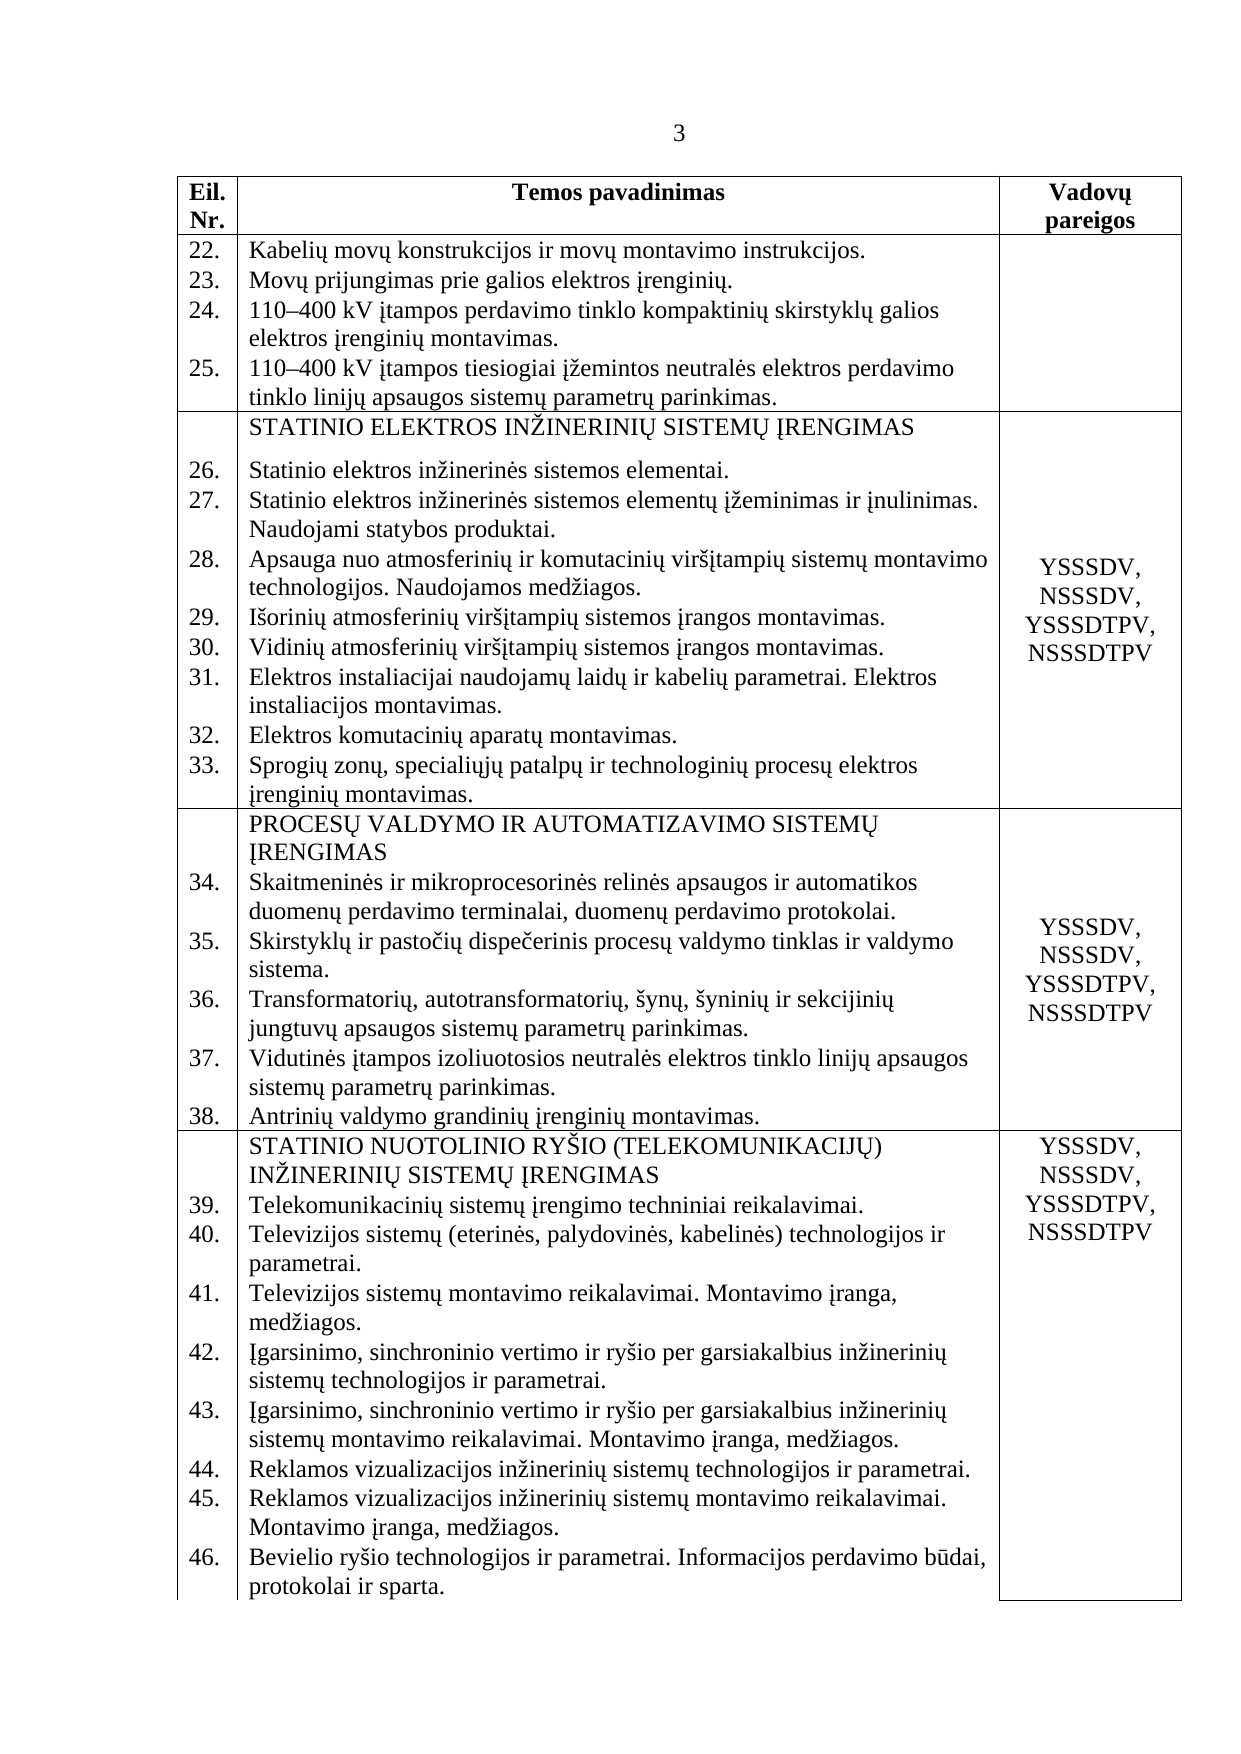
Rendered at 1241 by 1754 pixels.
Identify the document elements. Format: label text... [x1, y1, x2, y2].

table_cell 31. [178, 661, 237, 719]
table_cell STATINIO ELEKTROS INŽINERINIŲ SISTEMŲ ĮRENGIMAS [238, 412, 999, 454]
table_cell 44. [178, 1453, 237, 1482]
table_cell Statinio elektros inžinerinės sistemos elementai. [238, 454, 999, 484]
table_cell YSSSDV, NSSSDV, YSSSDTPV, NSSSDTPV [1000, 809, 1181, 1130]
table_header Eil. Nr. [178, 177, 237, 234]
table_cell [1000, 235, 1181, 411]
table_cell 28. [178, 543, 237, 601]
table_cell Apsauga nuo atmosferinių ir komutacinių viršįtampių sistemų montavimo technologijos. Naudojamos medžiagos. [238, 543, 999, 601]
table_cell Transformatorių, autotransformatorių, šynų, šyninių ir sekcijinių jungtuvų apsaugos sistemų parametrų parinkimas. [238, 983, 999, 1042]
table_cell STATINIO NUOTOLINIO RYŠIO (TELEKOMUNIKACIJŲ) INŽINERINIŲ SISTEMŲ ĮRENGIMAS [238, 1131, 999, 1189]
table_cell Televizijos sistemų (eterinės, palydovinės, kabelinės) technologijos ir parametrai. [238, 1219, 999, 1277]
table_cell 33. [178, 749, 237, 808]
table_cell Sprogių zonų, specialiųjų patalpų ir technologinių procesų elektros įrenginių montavimas. [238, 749, 999, 808]
table_cell Telekomunikacinių sistemų įrengimo techniniai reikalavimai. [238, 1189, 999, 1218]
table_cell 30. [178, 631, 237, 661]
table_cell 37. [178, 1042, 237, 1100]
table_cell PROCESŲ VALDYMO IR AUTOMATIZAVIMO SISTEMŲ ĮRENGIMAS [238, 809, 999, 866]
table_cell YSSSDV, NSSSDV, YSSSDTPV, NSSSDTPV [1000, 412, 1181, 808]
table_cell Skaitmeninės ir mikroprocesorinės relinės apsaugos ir automatikos duomenų perdavimo terminalai, duomenų perdavimo protokolai. [238, 866, 999, 925]
table_cell Antrinių valdymo grandinių įrenginių montavimas. [238, 1100, 999, 1130]
table_cell Reklamos vizualizacijos inžinerinių sistemų montavimo reikalavimai. Montavimo įranga, medžiagos. [238, 1483, 999, 1541]
table_cell Televizijos sistemų montavimo reikalavimai. Montavimo įranga, medžiagos. [238, 1277, 999, 1336]
table_cell 29. [178, 601, 237, 631]
table_cell Išorinių atmosferinių viršįtampių sistemos įrangos montavimas. [238, 601, 999, 631]
table_cell 110–400 kV įtampos perdavimo tinklo kompaktinių skirstyklų galios elektros įrenginių montavimas. [238, 294, 999, 352]
table_cell 34. [178, 866, 237, 925]
table_cell YSSSDV, NSSSDV, YSSSDTPV, NSSSDTPV [1000, 1131, 1181, 1599]
table_cell 36. [178, 983, 237, 1042]
table_cell 26. [178, 454, 237, 484]
table_cell Elektros komutacinių aparatų montavimas. [238, 719, 999, 749]
table_cell 25. [178, 352, 237, 411]
table_cell 39. [178, 1189, 237, 1218]
table_cell 22. [178, 235, 237, 264]
table_cell 32. [178, 719, 237, 749]
table_cell 38. [178, 1100, 237, 1130]
table_cell Bevielio ryšio technologijos ir parametrai. Informacijos perdavimo būdai, protokolai ir sparta. [238, 1541, 999, 1599]
table_cell 40. [178, 1219, 237, 1277]
table_cell Reklamos vizualizacijos inžinerinių sistemų technologijos ir parametrai. [238, 1453, 999, 1482]
table_cell Vidinių atmosferinių viršįtampių sistemos įrangos montavimas. [238, 631, 999, 661]
table_cell 27. [178, 484, 237, 543]
table_cell Įgarsinimo, sinchroninio vertimo ir ryšio per garsiakalbius inžinerinių sistemų technologijos ir parametrai. [238, 1336, 999, 1394]
table_cell 45. [178, 1483, 237, 1541]
table_cell [178, 809, 237, 866]
table_header Vadovų pareigos [1000, 177, 1181, 234]
table_cell 35. [178, 925, 237, 983]
table_header Temos pavadinimas [238, 177, 999, 234]
table_cell [178, 412, 237, 454]
table_cell 46. [178, 1541, 237, 1599]
table_cell Vidutinės įtampos izoliuotosios neutralės elektros tinklo linijų apsaugos sistemų parametrų parinkimas. [238, 1042, 999, 1100]
table_cell Elektros instaliacijai naudojamų laidų ir kabelių parametrai. Elektros instaliacijos montavimas. [238, 661, 999, 719]
table_cell Įgarsinimo, sinchroninio vertimo ir ryšio per garsiakalbius inžinerinių sistemų montavimo reikalavimai. Montavimo įranga, medžiagos. [238, 1394, 999, 1453]
table_cell [178, 1131, 237, 1189]
table_cell Statinio elektros inžinerinės sistemos elementų įžeminimas ir įnulinimas. Naudojami statybos produktai. [238, 484, 999, 543]
table_cell Skirstyklų ir pastočių dispečerinis procesų valdymo tinklas ir valdymo sistema. [238, 925, 999, 983]
table_cell 41. [178, 1277, 237, 1336]
table_cell 23. [178, 264, 237, 294]
table_cell Movų prijungimas prie galios elektros įrenginių. [238, 264, 999, 294]
table_cell Kabelių movų konstrukcijos ir movų montavimo instrukcijos. [238, 235, 999, 264]
table_cell 24. [178, 294, 237, 352]
table_cell 43. [178, 1394, 237, 1453]
table_cell 42. [178, 1336, 237, 1394]
table_cell 110–400 kV įtampos tiesiogiai įžemintos neutralės elektros perdavimo tinklo linijų apsaugos sistemų parametrų parinkimas. [238, 352, 999, 411]
